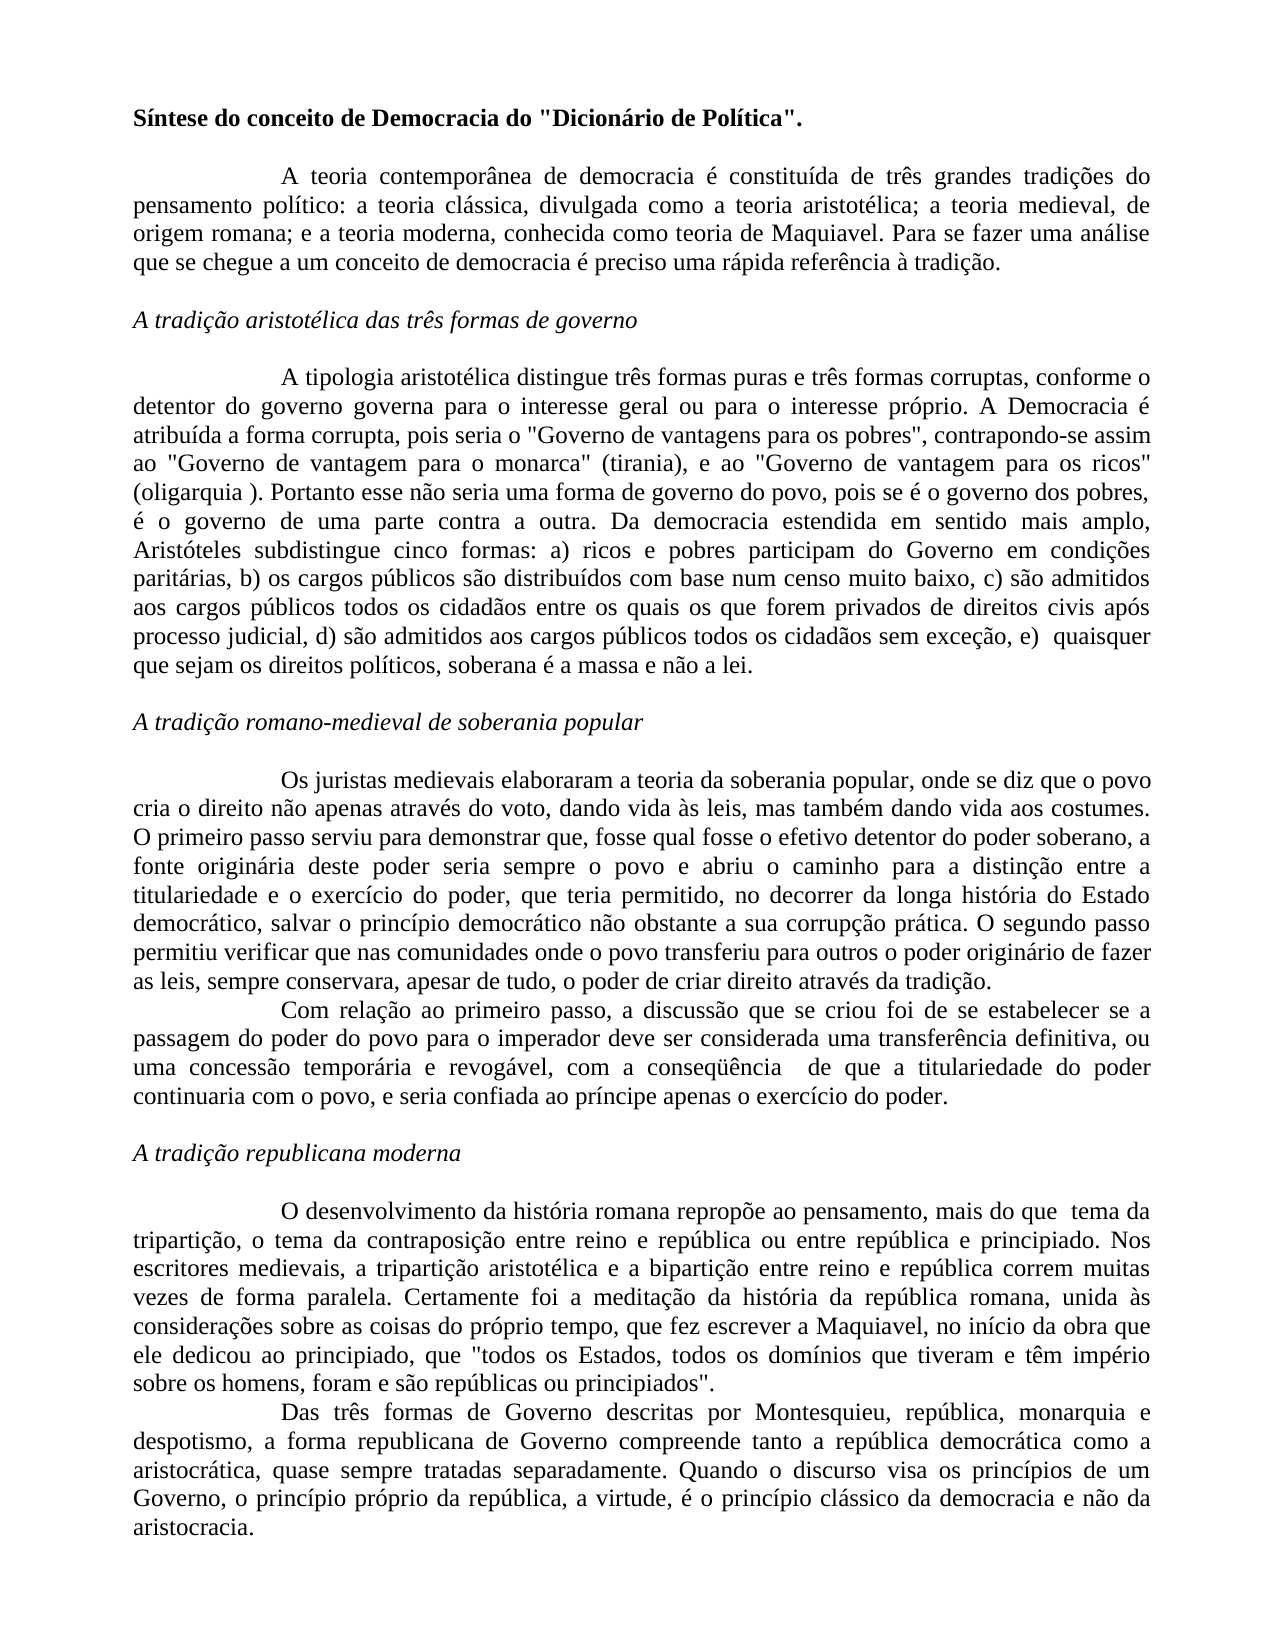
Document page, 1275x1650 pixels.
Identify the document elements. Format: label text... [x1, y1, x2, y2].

text Com relação ao primeiro passo, a discussão que se criou foi de se estabelecer se a passagem do poder do povo para o imperador deve ser considerada uma transferência definitiva, ou uma concessão temporária e revogável, com a conseqüência de que a titulariedade do poder continuaria com o povo, e seria confiada ao príncipe apenas o exercício do poder. [133, 995, 1152, 1110]
text A tradição aristotélica das três formas de governo [133, 305, 1152, 333]
text Das três formas de Governo descritas por Montesquieu, república, monarquia e despotismo, a forma republicana de Governo compreende tanto a república democrática como a aristocrática, quase sempre tratadas separadamente. Quando o discurso visa os princípios de um Governo, o princípio próprio da república, a virtude, é o princípio clássico da democracia e não da aristocracia. [133, 1397, 1152, 1541]
text O desenvolvimento da história romana repropõe ao pensamento, mais do que tema da tripartição, o tema da contraposição entre reino e república ou entre república e principiado. Nos escritores medievais, a tripartição aristotélica e a bipartição entre reino e república correm muitas vezes de forma paralela. Certamente foi a meditação da história da república romana, unida às considerações sobre as coisas do próprio tempo, que fez escrever a Maquiavel, no início da obra que ele dedicou ao principiado, que "todos os Estados, todos os domínios que tiveram e têm império sobre os homens, foram e são repúblicas ou principiados". [133, 1196, 1152, 1397]
text A teoria contemporânea de democracia é constituída de três grandes tradições do pensamento político: a teoria clássica, divulgada como a teoria aristotélica; a teoria medieval, de origem romana; e a teoria moderna, conhecida como teoria de Maquiavel. Para se fazer uma análise que se chegue a um conceito de democracia é preciso uma rápida referência à tradição. [133, 161, 1152, 276]
text A tradição romano-medieval de soberania popular [133, 707, 1152, 736]
text Os juristas medievais elaboraram a teoria da soberania popular, onde se diz que o povo cria o direito não apenas através do voto, dando vida às leis, mas também dando vida aos costumes. O primeiro passo serviu para demonstrar que, fosse qual fosse o efetivo detentor do poder soberano, a fonte originária deste poder seria sempre o povo e abriu o caminho para a distinção entre a titulariedade e o exercício do poder, que teria permitido, no decorrer da longa história do Estado democrático, salvar o princípio democrático não obstante a sua corrupção prática. O segundo passo permitiu verificar que nas comunidades onde o povo transferiu para outros o poder originário de fazer as leis, sempre conservara, apesar de tudo, o poder de criar direito através da tradição. [133, 765, 1152, 995]
text A tradição republicana moderna [133, 1138, 1152, 1167]
text Síntese do conceito de Democracia do "Dicionário de Política". [133, 103, 1152, 132]
text A tipologia aristotélica distingue três formas puras e três formas corruptas, conforme o detentor do governo governa para o interesse geral ou para o interesse próprio. A Democracia é atribuída a forma corrupta, pois seria o "Governo de vantagens para os pobres", contrapondo-se assim ao "Governo de vantagem para o monarca" (tirania), e ao "Governo de vantagem para os ricos" (oligarquia ). Portanto esse não seria uma forma de governo do povo, pois se é o governo dos pobres, é o governo de uma parte contra a outra. Da democracia estendida em sentido mais amplo, Aristóteles subdistingue cinco formas: a) ricos e pobres participam do Governo em condições paritárias, b) os cargos públicos são distribuídos com base num censo muito baixo, c) são admitidos aos cargos públicos todos os cidadãos entre os quais os que forem privados de direitos civis após processo judicial, d) são admitidos aos cargos públicos todos os cidadãos sem exceção, e) quaisquer que sejam os direitos políticos, soberana é a massa e não a lei. [133, 362, 1152, 678]
